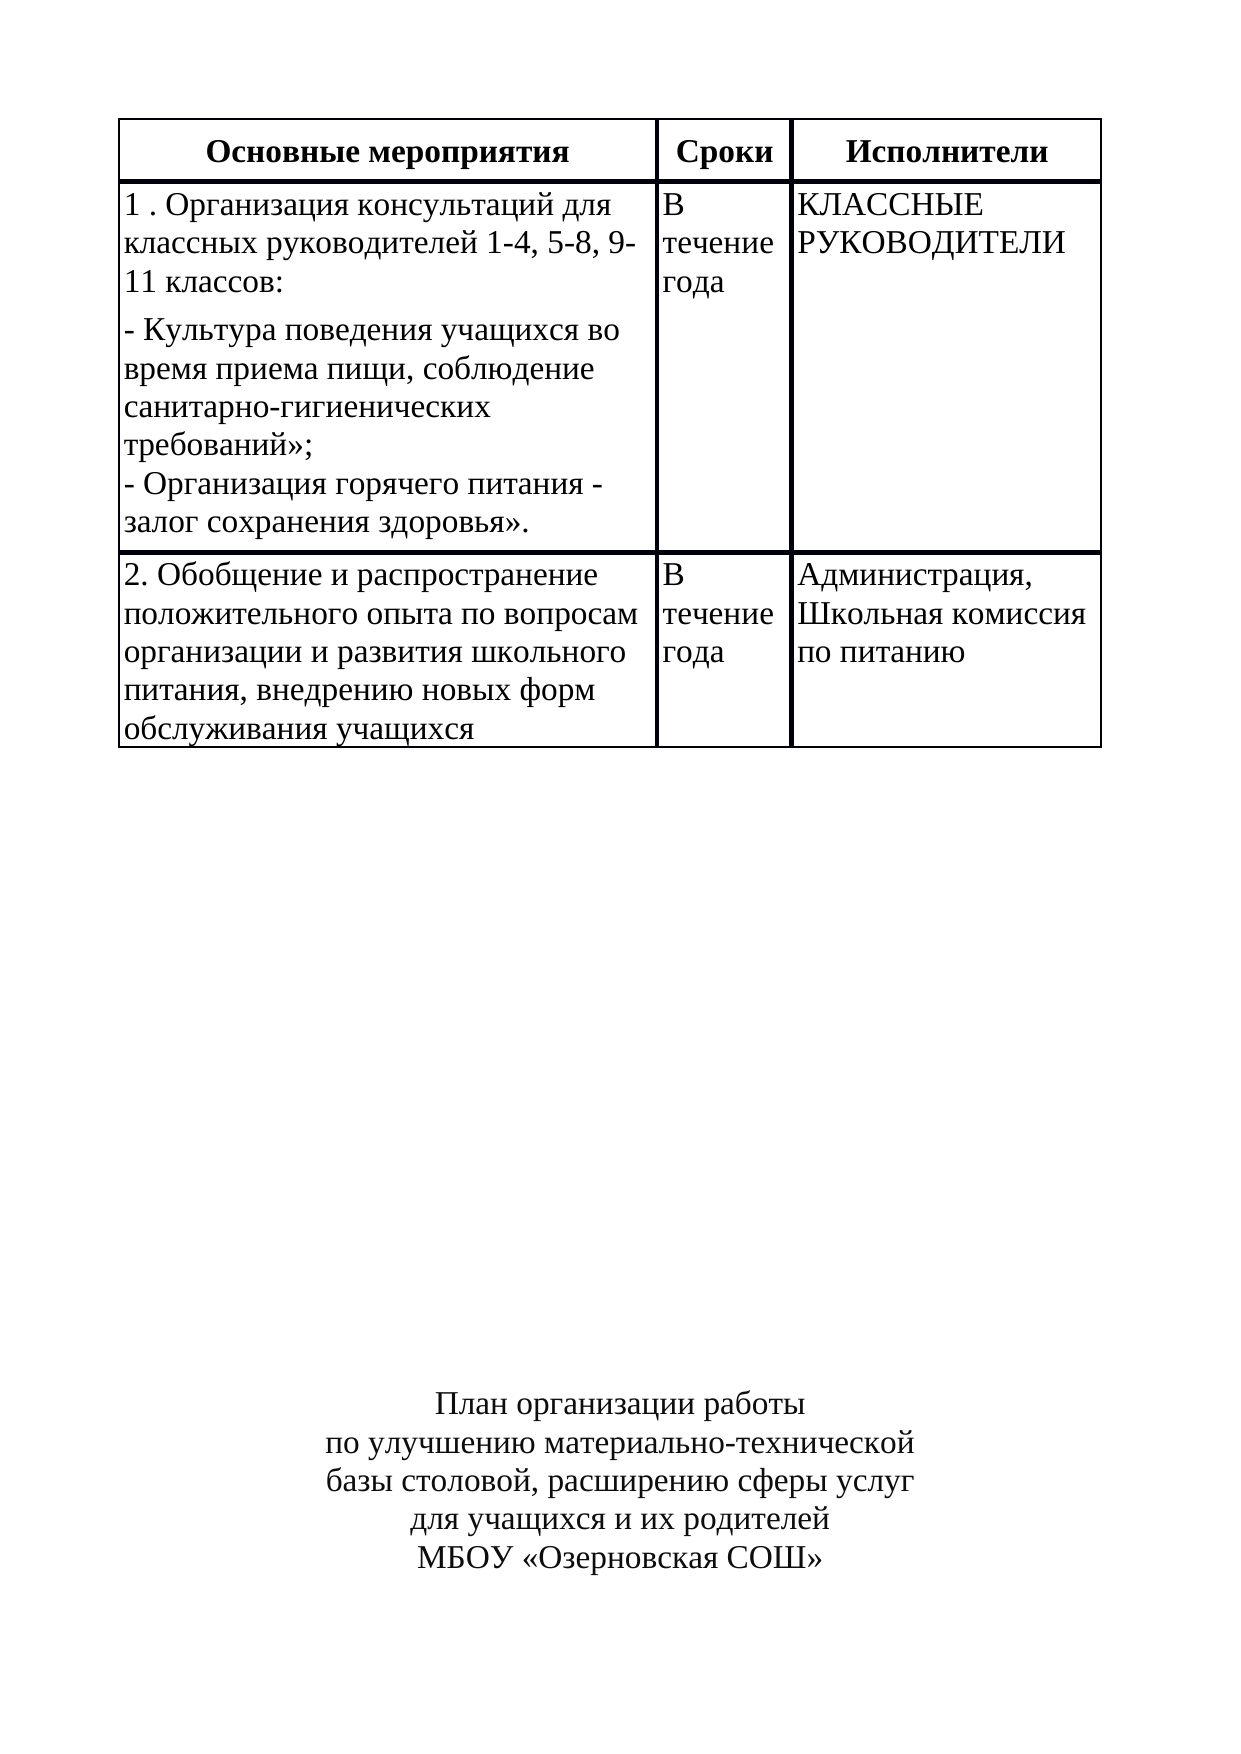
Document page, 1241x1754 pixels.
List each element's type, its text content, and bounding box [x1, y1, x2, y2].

table_header Основные мероприятия [120, 120, 655, 179]
table_cell Администрация, Школьная комиссия по питанию [794, 555, 1100, 746]
text базы столовой, расширению сферы услуг [118, 1460, 1122, 1499]
text по улучшению материально-технической [118, 1422, 1122, 1460]
table_cell В течение года [659, 184, 789, 550]
table_header Сроки [659, 120, 789, 179]
text План организации работы [118, 1384, 1122, 1422]
table_cell 2. Обобщение и распространение положительного опыта по вопросам организации и развития школьного питания, внедрению новых форм обслуживания учащихся [120, 555, 655, 746]
table_cell КЛАССНЫЕ РУКОВОДИТЕЛИ [794, 184, 1100, 550]
table_header Исполнители [794, 120, 1100, 179]
text МБОУ «Озерновская СОШ» [118, 1537, 1122, 1575]
text для учащихся и их родителей [118, 1499, 1122, 1537]
table_cell 1 . Организация консультаций для классных руководителей 1-4, 5-8, 9-11 классов: - Культура поведения учащихся во время приема пищи, соблюдение санитарно-гигиенических требований»; - Организация горячего питания - залог сохранения здоровья». [120, 184, 655, 550]
table_cell В течение года [659, 555, 789, 746]
